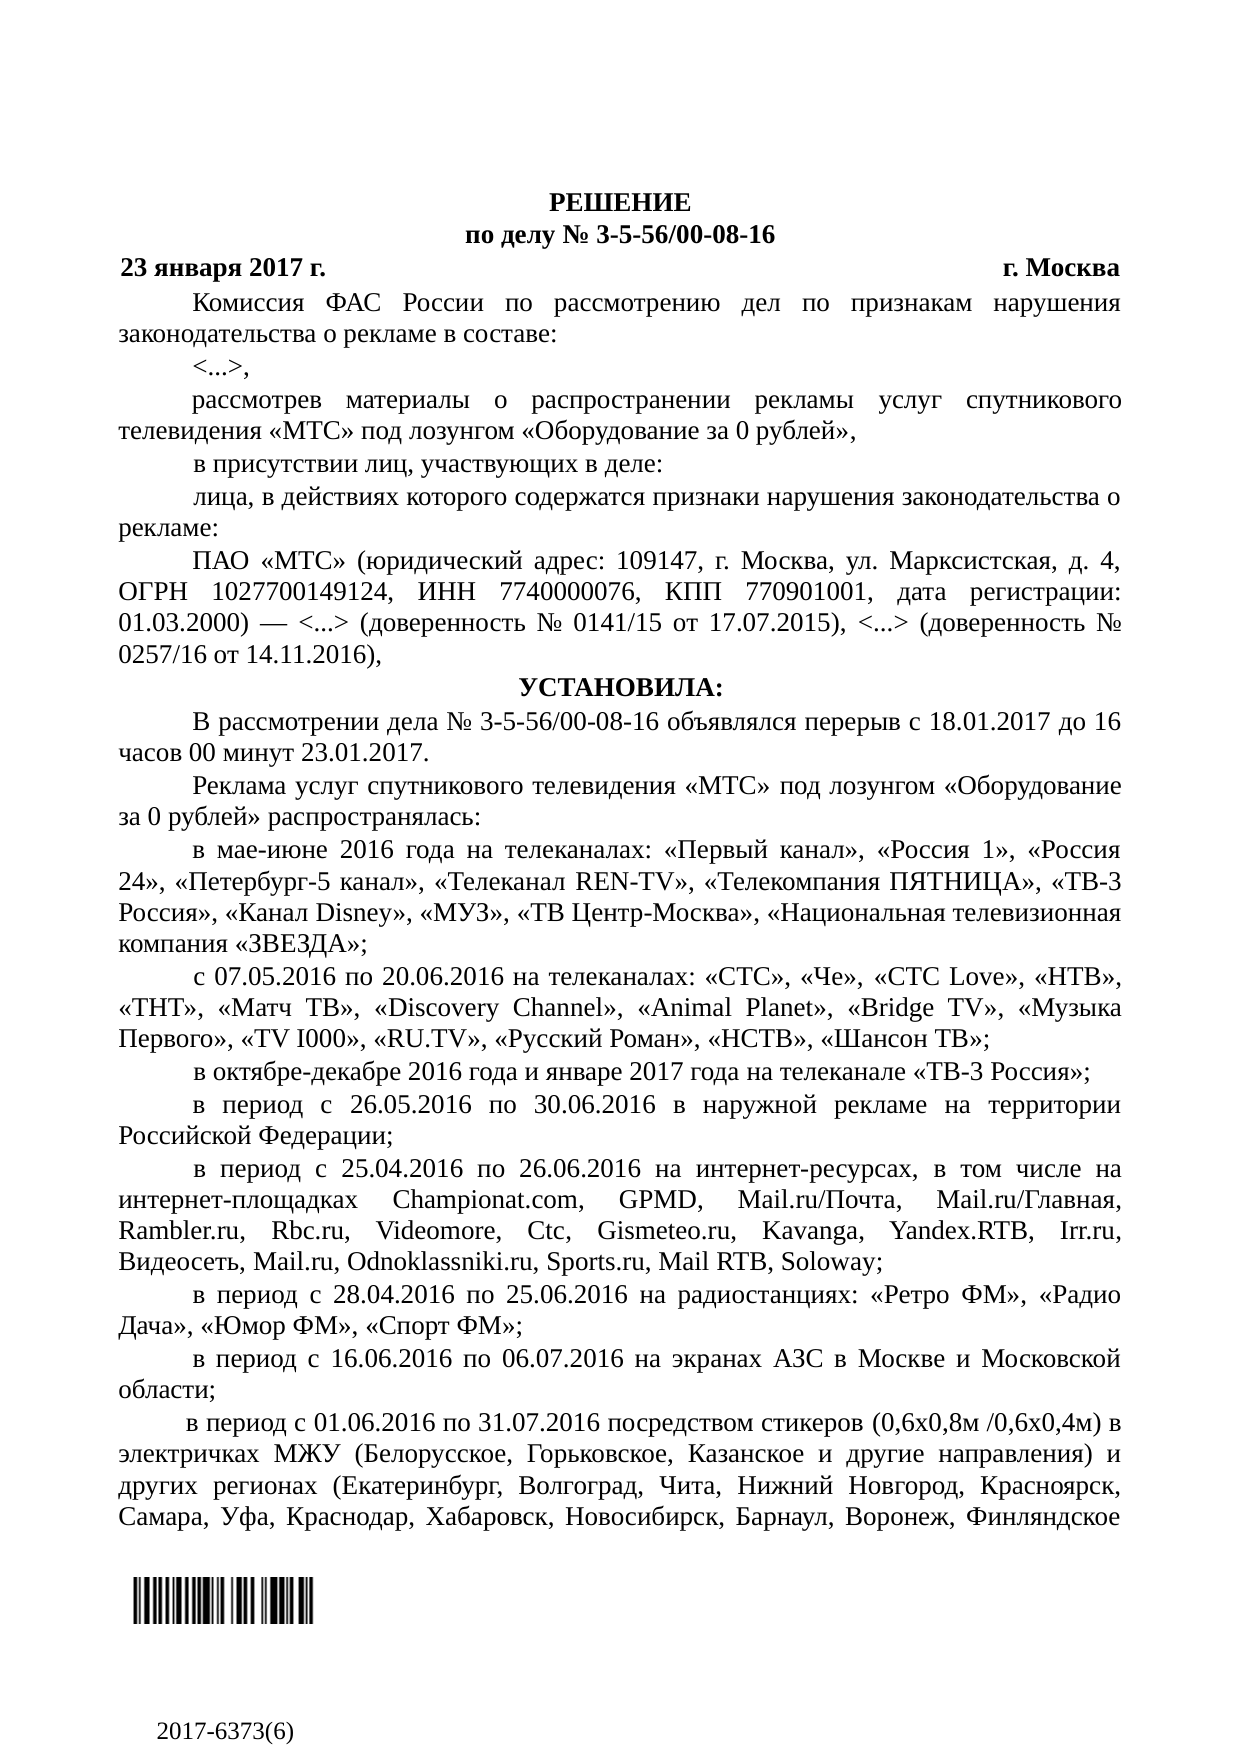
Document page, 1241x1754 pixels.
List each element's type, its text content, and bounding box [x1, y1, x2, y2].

text ПАО «МТС» (юридический адрес: 109147, г. Москва, ул. Марксистская, д. 4, ОГРН 1027700149124, ИНН 7740000076, КПП 770901001, дата регистрации: 01.03.2000) — <...> (доверенность № 0141/15 от 17.07.2015), <...> (доверенность № 0257/16 от 14.11.2016), [118, 544, 1122, 669]
text УСТАНОВИЛА: [118, 671, 1122, 702]
text РЕШЕНИЕ [118, 186, 1122, 217]
text <...>, [118, 350, 1122, 381]
picture [118, 1577, 331, 1624]
text рассмотрев материалы о распространении рекламы услуг спутникового телевидения «МТС» под лозунгом «Оборудование за 0 рублей», [118, 383, 1122, 446]
text с 07.05.2016 по 20.06.2016 на телеканалах: «СТС», «Че», «СТС Love», «НТВ», «ТНТ», «Матч ТВ», «Discovery Channel», «Animal Planet», «Bridge TV», «Музыка Первого», «TV I000», «RU.TV», «Русский Роман», «НСТВ», «Шансон ТВ»; [118, 960, 1122, 1053]
text в период с 16.06.2016 по 06.07.2016 на экранах АЗС в Москве и Московской области; [118, 1342, 1122, 1405]
text в период с 28.04.2016 по 25.06.2016 на радиостанциях: «Ретро ФМ», «Радио Дача», «Юмор ФМ», «Спорт ФМ»; [118, 1278, 1122, 1341]
text в период с 01.06.2016 по 31.07.2016 посредством стикеров (0,6x0,8м /0,6x0,4м) в электричках МЖУ (Белорусское, Горьковское, Казанское и другие направления) и других регионах (Екатеринбург, Волгоград, Чита, Нижний Новгород, Красноярск, Самара, Уфа, Краснодар, Хабаровск, Новосибирск, Барнаул, Воронеж, Финляндское [118, 1406, 1122, 1531]
text по делу № 3-5-56/00-08-16 [118, 218, 1122, 249]
text в период с 25.04.2016 по 26.06.2016 на интернет-ресурсах, в том числе на интернет-площадках Championat.com, GPMD, Mail.ru/Почта, Mail.ru/Главная, Rambler.ru, Rbc.ru, Videomore, Ctc, Gismeteo.ru, Kavanga, Yandex.RTB, Irr.ru, Видеосеть, Mail.ru, Odnoklassniki.ru, Sports.ru, Mail RTB, Soloway; [118, 1152, 1122, 1277]
text лица, в действиях которого содержатся признаки нарушения законодательства о рекламе: [118, 480, 1122, 542]
text в период с 26.05.2016 по 30.06.2016 в наружной рекламе на территории Российской Федерации; [118, 1088, 1122, 1150]
text в октябре-декабре 2016 года и январе 2017 года на телеканале «ТВ-3 Россия»; [118, 1055, 1122, 1086]
text в присутствии лиц, участвующих в деле: [118, 447, 1122, 478]
text в мае-июне 2016 года на телеканалах: «Первый канал», «Россия 1», «Россия 24», «Петербург-5 канал», «Телеканал REN-TV», «Телекомпания ПЯТНИЦА», «ТВ-3 Россия», «Канал Disney», «МУЗ», «ТВ Центр-Москва», «Национальная телевизионная компания «ЗВЕЗДА»; [118, 833, 1122, 958]
text Комиссия ФАС России по рассмотрению дел по признакам нарушения законодательства о рекламе в составе: [118, 286, 1122, 348]
text В рассмотрении дела № 3-5-56/00-08-16 объявлялся перерыв с 18.01.2017 до 16 часов 00 минут 23.01.2017. [118, 705, 1122, 768]
text 23 января 2017 г. г. Москва [118, 252, 1122, 283]
text Реклама услуг спутникового телевидения «МТС» под лозунгом «Оборудование за 0 рублей» распространялась: [118, 769, 1122, 832]
